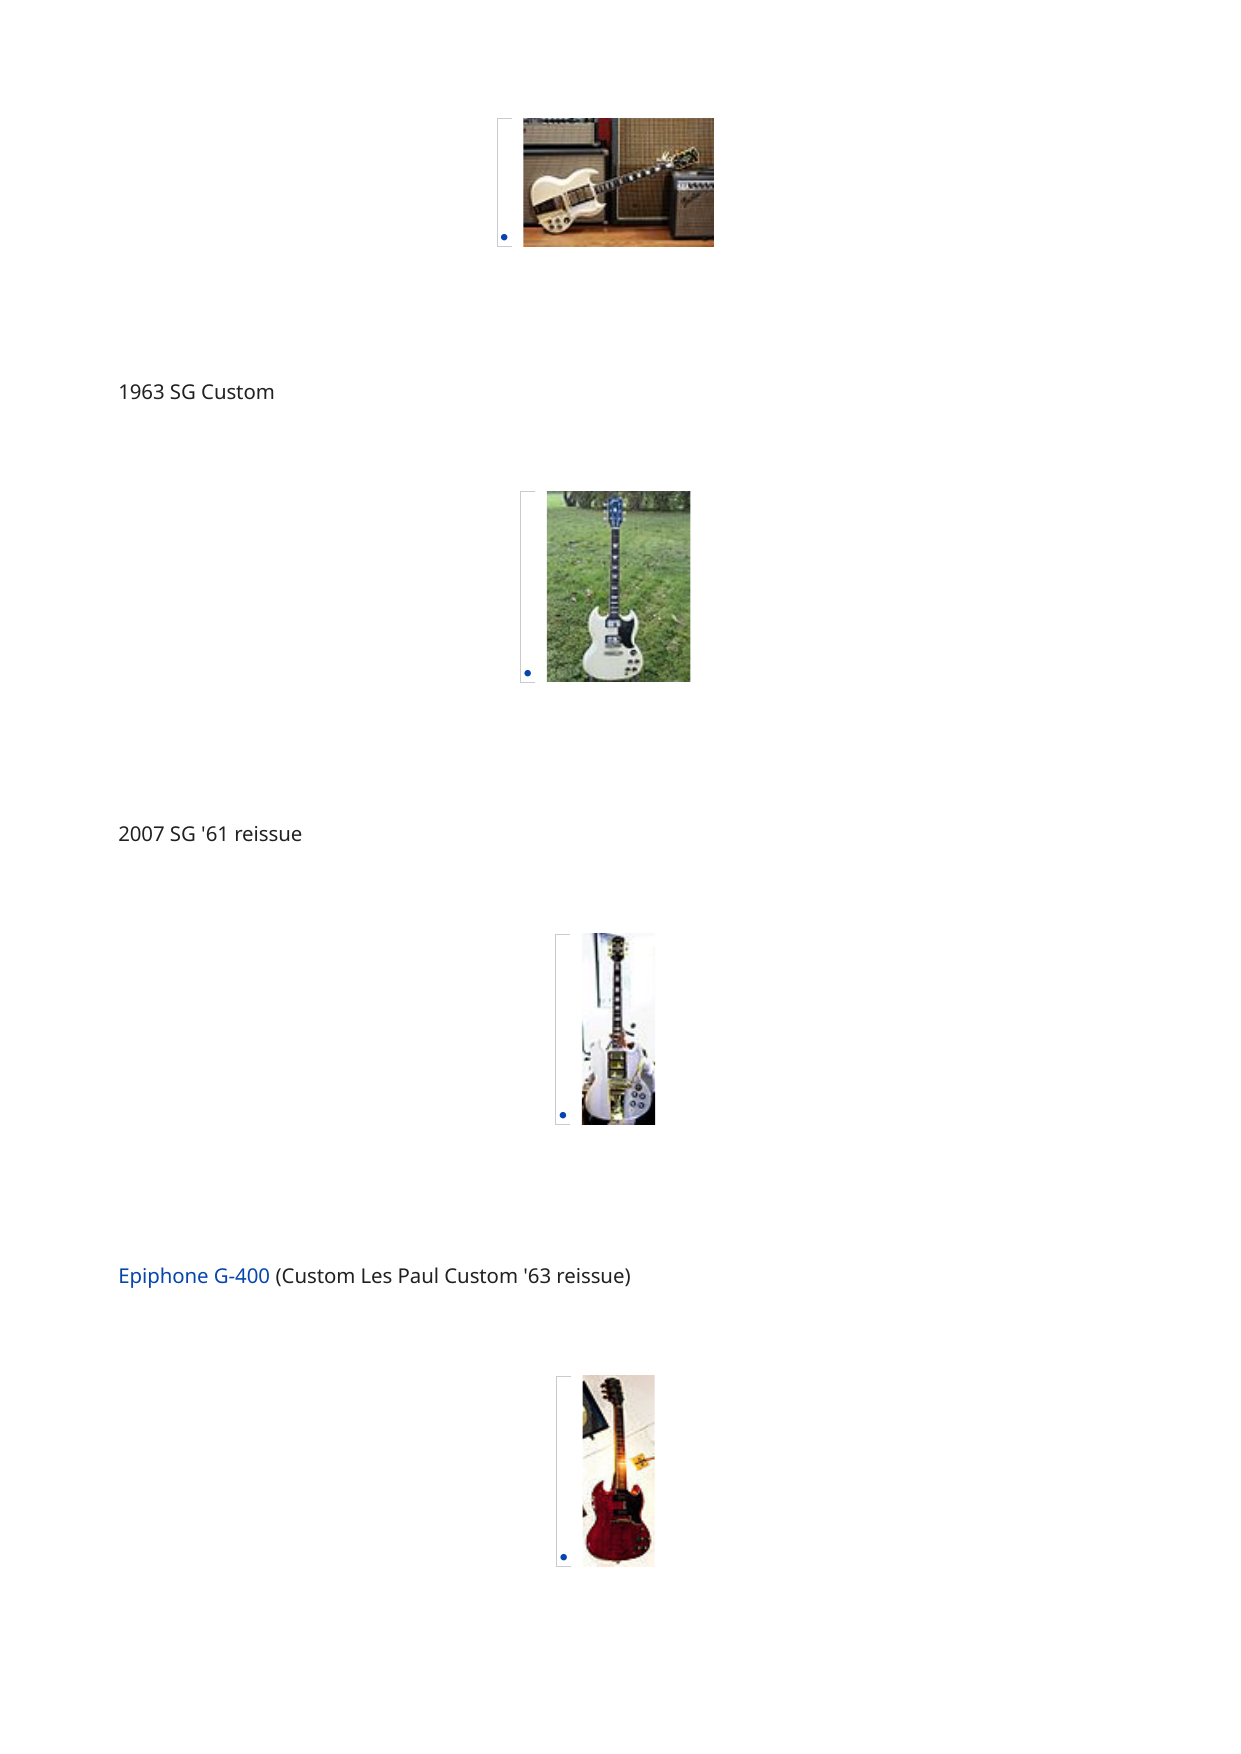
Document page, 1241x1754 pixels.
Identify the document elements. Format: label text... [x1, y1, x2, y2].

picture [582, 1375, 655, 1567]
picture [546, 491, 691, 682]
picture [581, 933, 656, 1125]
list 2007 SG '61 reissue [118, 820, 1122, 848]
list 1963 SG Custom [118, 378, 1122, 406]
picture [523, 118, 714, 247]
list Epiphone G-400 (Custom Les Paul Custom '63 reissue) [118, 1262, 1122, 1290]
